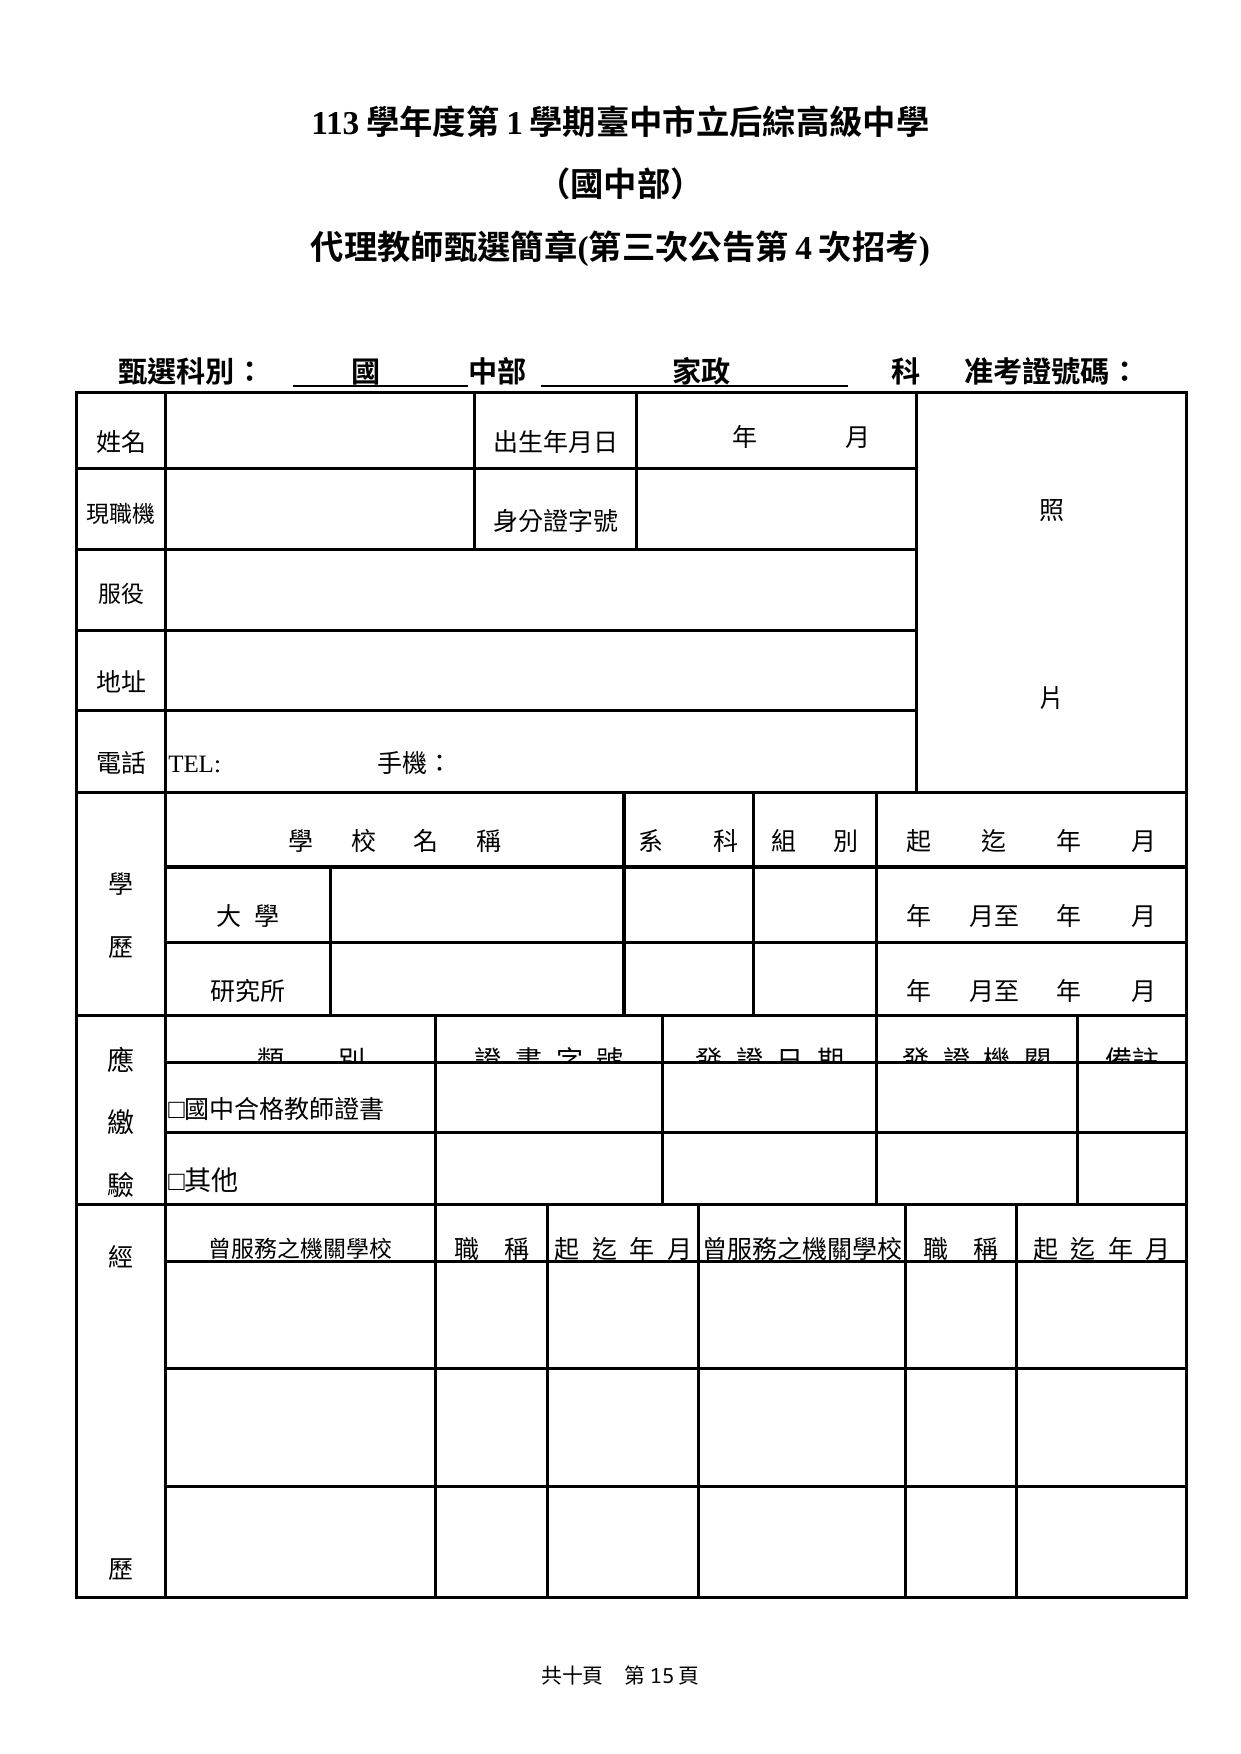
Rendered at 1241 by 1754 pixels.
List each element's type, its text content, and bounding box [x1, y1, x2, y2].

table_cell □免役 □役畢 □服役中 [167, 551, 915, 629]
table_header 姓名 [78, 394, 164, 467]
table_cell 起 迄 年 月 [878, 794, 1185, 865]
table_cell 職 稱 [907, 1206, 1015, 1260]
text 代理教師甄選簡章(第三次公告第4次招考) [118, 203, 1122, 266]
table_cell 曾服務之機關學校 [700, 1206, 904, 1260]
table_cell 服役 情形 [78, 551, 164, 629]
table_cell [700, 1488, 904, 1596]
table_cell 組 別 [755, 794, 875, 865]
table_cell 年 月至 年 月 [878, 944, 1185, 1014]
table_cell [638, 470, 915, 548]
text （國中部） [118, 141, 1122, 203]
text 甄選科別： 國 中部 家政 科 准考證號碼： [118, 328, 1122, 391]
table_header [167, 394, 473, 467]
table_cell □國中合格教師證書 [167, 1064, 434, 1131]
text 113學年度第1學期臺中市立后綜高級中學 [118, 78, 1122, 141]
table_cell 年 月至 年 月 [878, 869, 1185, 941]
table_cell [549, 1370, 697, 1485]
table_header 年 月 日 [638, 394, 915, 467]
table_cell 身分證字號 [476, 470, 635, 548]
table_cell [700, 1370, 904, 1485]
table_cell 電話 [78, 712, 164, 791]
table_cell [755, 944, 875, 1014]
table_cell [167, 1370, 434, 1485]
table_cell [167, 1263, 434, 1367]
table_cell 曾服務之機關學校 [167, 1206, 434, 1260]
table_cell 發 證 機 關 [878, 1017, 1076, 1061]
table_cell [1018, 1370, 1185, 1485]
table_cell [626, 944, 752, 1014]
table_cell 學 校 名 稱 [167, 794, 622, 865]
table_cell [437, 1263, 546, 1367]
table_cell 職 稱 [437, 1206, 546, 1260]
table_cell [167, 470, 473, 548]
table_cell 大 學 [167, 869, 329, 941]
table_cell [1018, 1263, 1185, 1367]
table_cell [437, 1370, 546, 1485]
table_cell [624, 1064, 661, 1131]
table_cell 研究所 [167, 944, 329, 1014]
table_cell [907, 1370, 1015, 1485]
table_cell [700, 1263, 904, 1367]
table_cell 地址 [78, 632, 164, 708]
table_cell 學 歷 [78, 794, 164, 1014]
table_cell [332, 944, 622, 1014]
table_cell [1079, 1134, 1185, 1203]
table_cell [167, 1488, 434, 1596]
table_cell [907, 1488, 1015, 1596]
table_cell 類 別 [167, 1017, 434, 1061]
table_cell [878, 1064, 1076, 1131]
table_cell 證 書 字 號 [437, 1017, 661, 1061]
table_header 照 片 [918, 394, 1185, 791]
table_cell [167, 632, 915, 708]
table_cell 備註 [1079, 1017, 1185, 1061]
table_cell [549, 1263, 697, 1367]
table_cell [626, 869, 752, 941]
table_cell 經 歷 [78, 1206, 164, 1596]
table_cell [624, 1134, 661, 1203]
table_cell [878, 1134, 1076, 1203]
table_cell [1079, 1064, 1185, 1131]
table_cell 起 迄 年 月 [1018, 1206, 1185, 1260]
table_cell [1018, 1488, 1185, 1596]
table_cell [437, 1134, 624, 1203]
table_cell [664, 1134, 875, 1203]
table_cell TEL: 手機： [167, 712, 915, 791]
table_cell [332, 869, 622, 941]
table_cell [549, 1488, 697, 1596]
table_header 出生年月日 [476, 394, 635, 467]
table_cell 現職機關學校 [78, 470, 164, 548]
table_cell [437, 1488, 546, 1596]
table_cell 發 證 日 期 [664, 1017, 875, 1061]
table_cell [664, 1064, 875, 1131]
table_cell □其他 [167, 1134, 434, 1203]
table_cell 系 科 [626, 794, 752, 865]
table_cell 應 繳 驗 證 件 [78, 1017, 164, 1203]
table_cell 起 迄 年 月 [549, 1206, 697, 1260]
table_cell [755, 869, 875, 941]
table_cell [907, 1263, 1015, 1367]
table_cell [437, 1064, 624, 1131]
